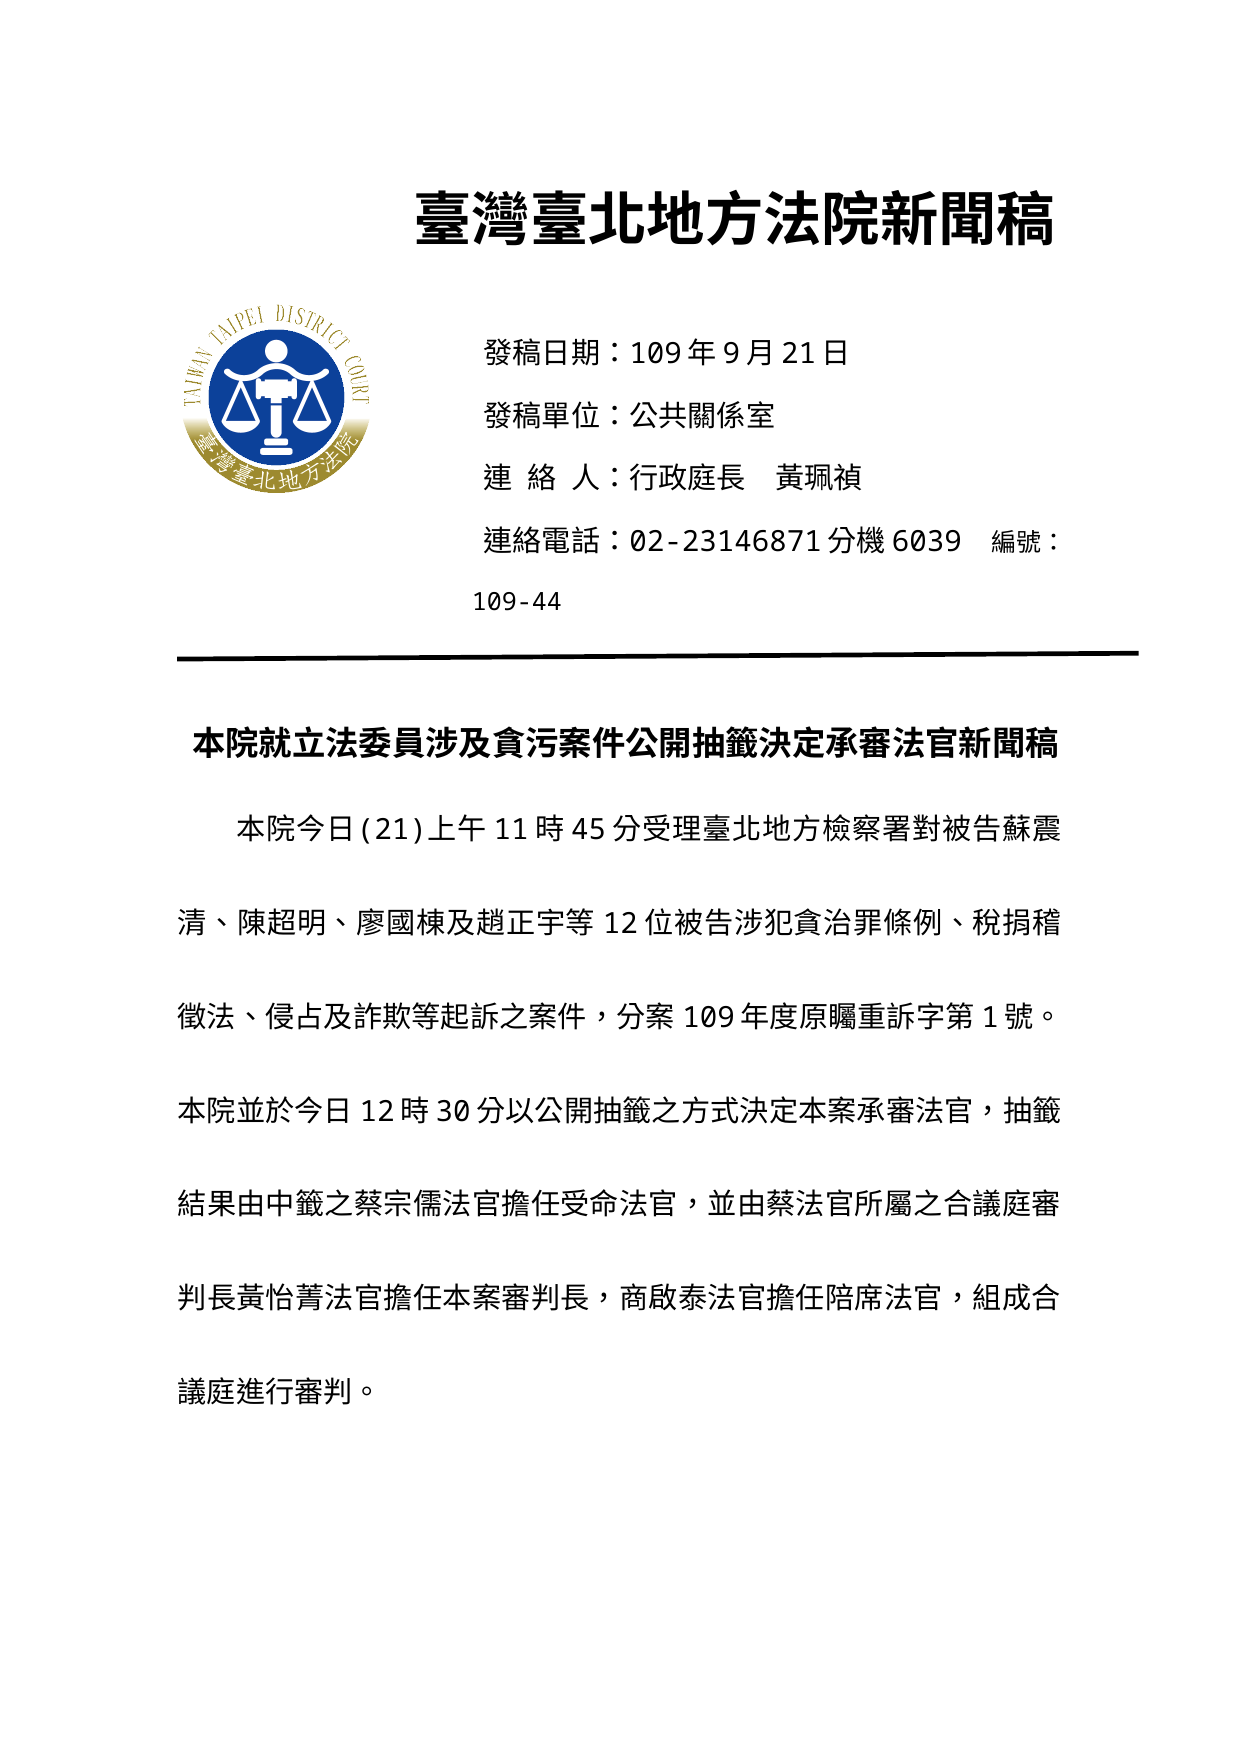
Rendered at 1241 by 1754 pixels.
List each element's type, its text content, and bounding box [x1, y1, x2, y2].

text 本院今日(21)上午11時45分受理臺北地方檢察署對被告蘇震清、陳超明、廖國棟及趙正宇等12位被告涉犯貪治罪條例、稅捐稽徵法、侵占及詐欺等起訴之案件，分案109年度原矚重訴字第1號。本院並於今日12時30分以公開抽籤之方式決定本案承審法官，抽籤結果由中籤之蔡宗儒法官擔任受命法官，並由蔡法官所屬之合議庭審判長黃怡菁法官擔任本案審判長，商啟泰法官擔任陪席法官，組成合議庭進行審判。 [177, 785, 1063, 1410]
text 本院就立法委員涉及貪污案件公開抽籤決定承審法官新聞稿 [177, 699, 1063, 761]
table_header [161, 142, 410, 622]
table_header 臺灣臺北地方法院新聞稿 發稿日期：109年9月21日 發稿單位：公共關係室 連 絡 人：行政庭長 黃珮禎 連絡電話：02-23146871分機6039 編號：109-44 [410, 142, 1120, 622]
